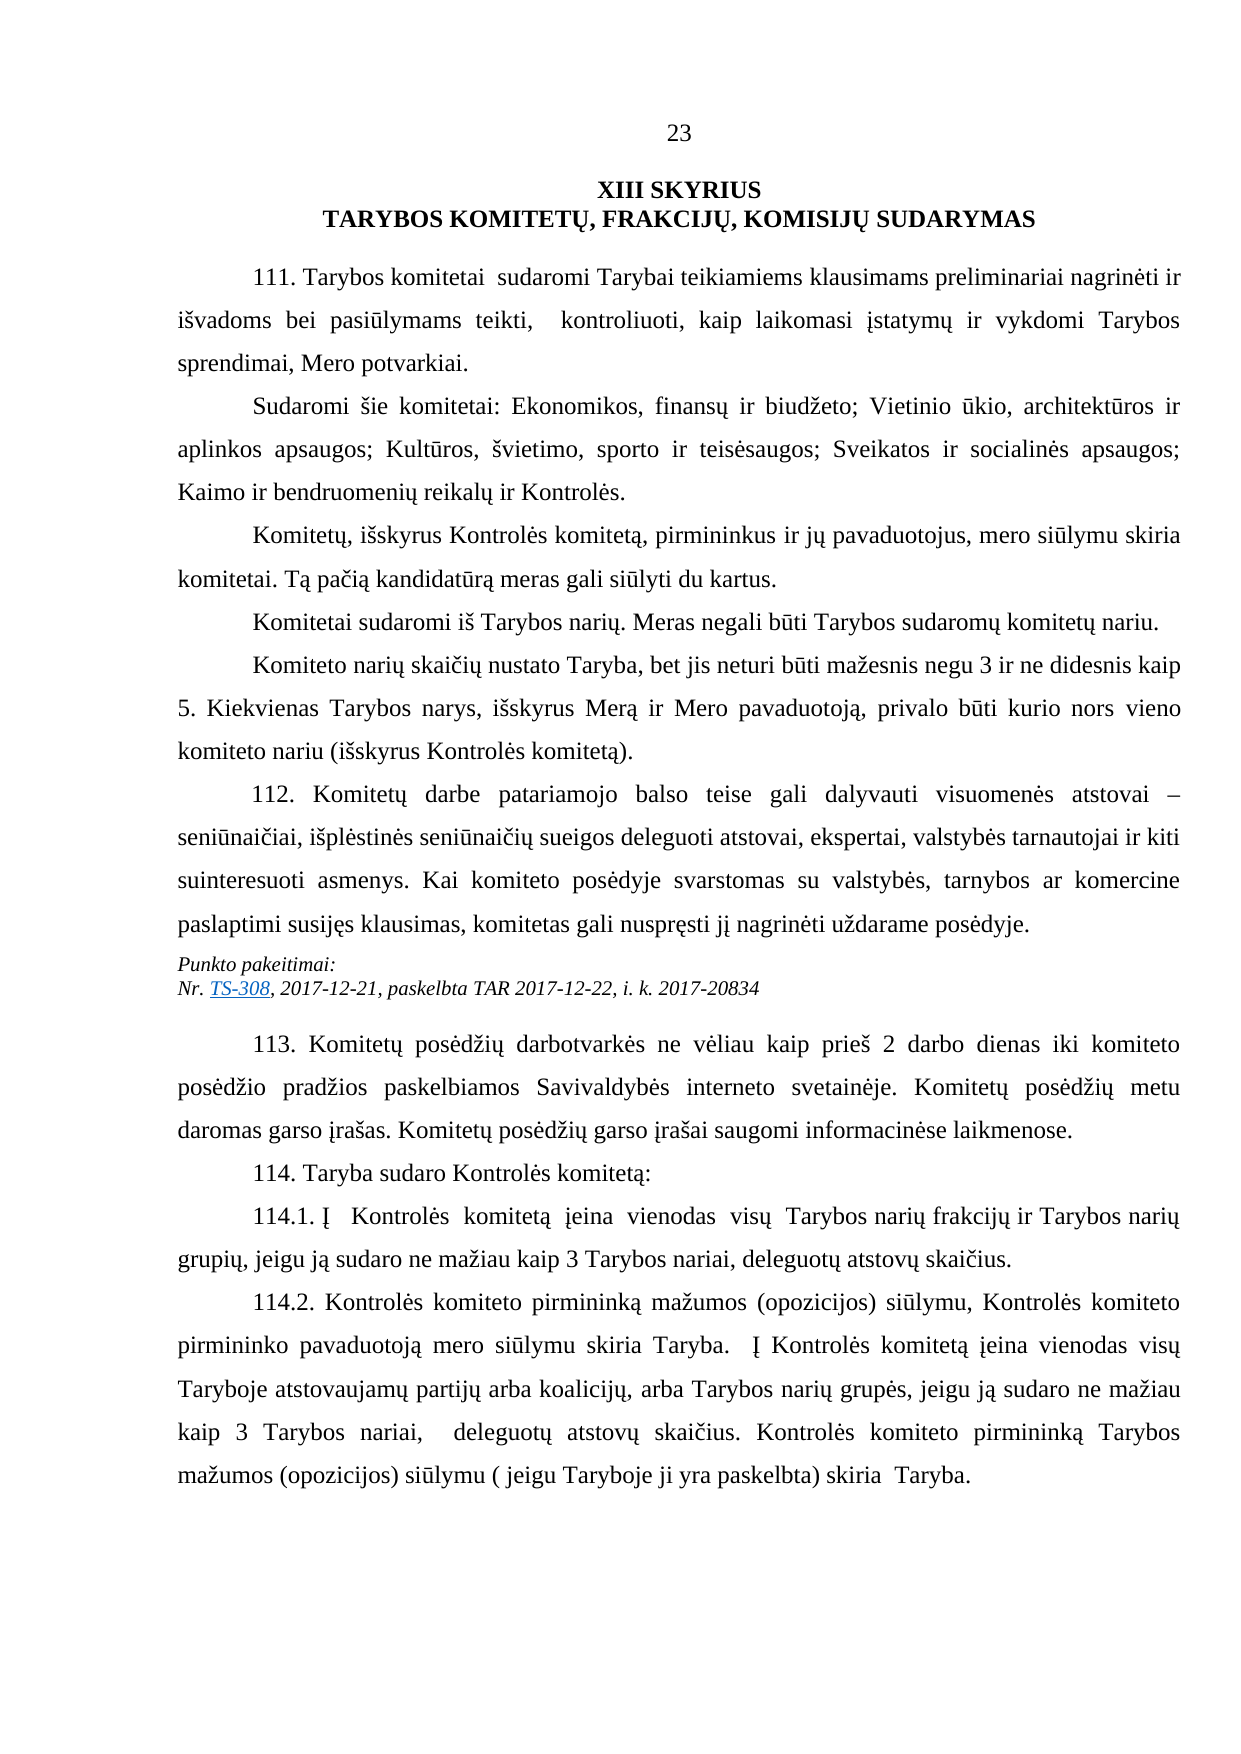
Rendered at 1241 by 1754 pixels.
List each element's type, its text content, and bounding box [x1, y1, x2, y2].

text 111. Tarybos komitetai sudaromi Tarybai teikiamiems klausimams preliminariai nagrinėti ir išvadoms bei pasiūlymams teikti, kontroliuoti, kaip laikomasi įstatymų ir vykdomi Tarybos sprendimai, Mero potvarkiai. [177, 262, 1181, 377]
text 113. Komitetų posėdžių darbotvarkės ne vėliau kaip prieš 2 darbo dienas iki komiteto posėdžio pradžios paskelbiamos Savivaldybės interneto svetainėje. Komitetų posėdžių metu daromas garso įrašas. Komitetų posėdžių garso įrašai saugomi informacinėse laikmenose. [177, 1029, 1181, 1144]
text 114.2. Kontrolės komiteto pirmininką mažumos (opozicijos) siūlymu, Kontrolės komiteto pirmininko pavaduotoją mero siūlymu skiria Taryba. Į Kontrolės komitetą įeina vienodas visų Taryboje atstovaujamų partijų arba koalicijų, arba Tarybos narių grupės, jeigu ją sudaro ne mažiau kaip 3 Tarybos nariai, deleguotų atstovų skaičius. Kontrolės komiteto pirmininką Tarybos mažumos (opozicijos) siūlymu ( jeigu Taryboje ji yra paskelbta) skiria Taryba. [177, 1287, 1181, 1489]
text 114.1. Į Kontrolės komitetą įeina vienodas visų Tarybos narių frakcijų ir Tarybos narių grupių, jeigu ją sudaro ne mažiau kaip 3 Tarybos nariai, deleguotų atstovų skaičius. [177, 1201, 1181, 1273]
text 112. Komitetų darbe patariamojo balso teise gali dalyvauti visuomenės atstovai – seniūnaičiai, išplėstinės seniūnaičių sueigos deleguoti atstovai, ekspertai, valstybės tarnautojai ir kiti suinteresuoti asmenys. Kai komiteto posėdyje svarstomas su valstybės, tarnybos ar komercine paslaptimi susijęs klausimas, komitetas gali nuspręsti jį nagrinėti uždarame posėdyje. [177, 779, 1181, 937]
text Sudaromi šie komitetai: Ekonomikos, finansų ir biudžeto; Vietinio ūkio, architektūros ir aplinkos apsaugos; Kultūros, švietimo, sporto ir teisėsaugos; Sveikatos ir socialinės apsaugos; Kaimo ir bendruomenių reikalų ir Kontrolės. [177, 391, 1181, 506]
text Komiteto narių skaičių nustato Taryba, bet jis neturi būti mažesnis negu 3 ir ne didesnis kaip 5. Kiekvienas Tarybos narys, išskyrus Merą ir Mero pavaduotoją, privalo būti kurio nors vieno komiteto nariu (išskyrus Kontrolės komitetą). [177, 650, 1181, 765]
text Komitetų, išskyrus Kontrolės komitetą, pirmininkus ir jų pavaduotojus, mero siūlymu skiria komitetai. Tą pačią kandidatūrą meras gali siūlyti du kartus. [177, 521, 1181, 592]
text XIII SKYRIUS [177, 176, 1181, 204]
text Punkto pakeitimai: [177, 952, 1181, 976]
text TARYBOS KOMITETŲ, FRAKCIJŲ, KOMISIJŲ SUDARYMAS [177, 204, 1181, 233]
text Nr. TS-308, 2017-12-21, paskelbta TAR 2017-12-22, i. k. 2017-20834 [177, 976, 1181, 1000]
text Komitetai sudaromi iš Tarybos narių. Meras negali būti Tarybos sudaromų komitetų nariu. [177, 607, 1181, 636]
text 114. Taryba sudaro Kontrolės komitetą: [177, 1158, 1181, 1187]
